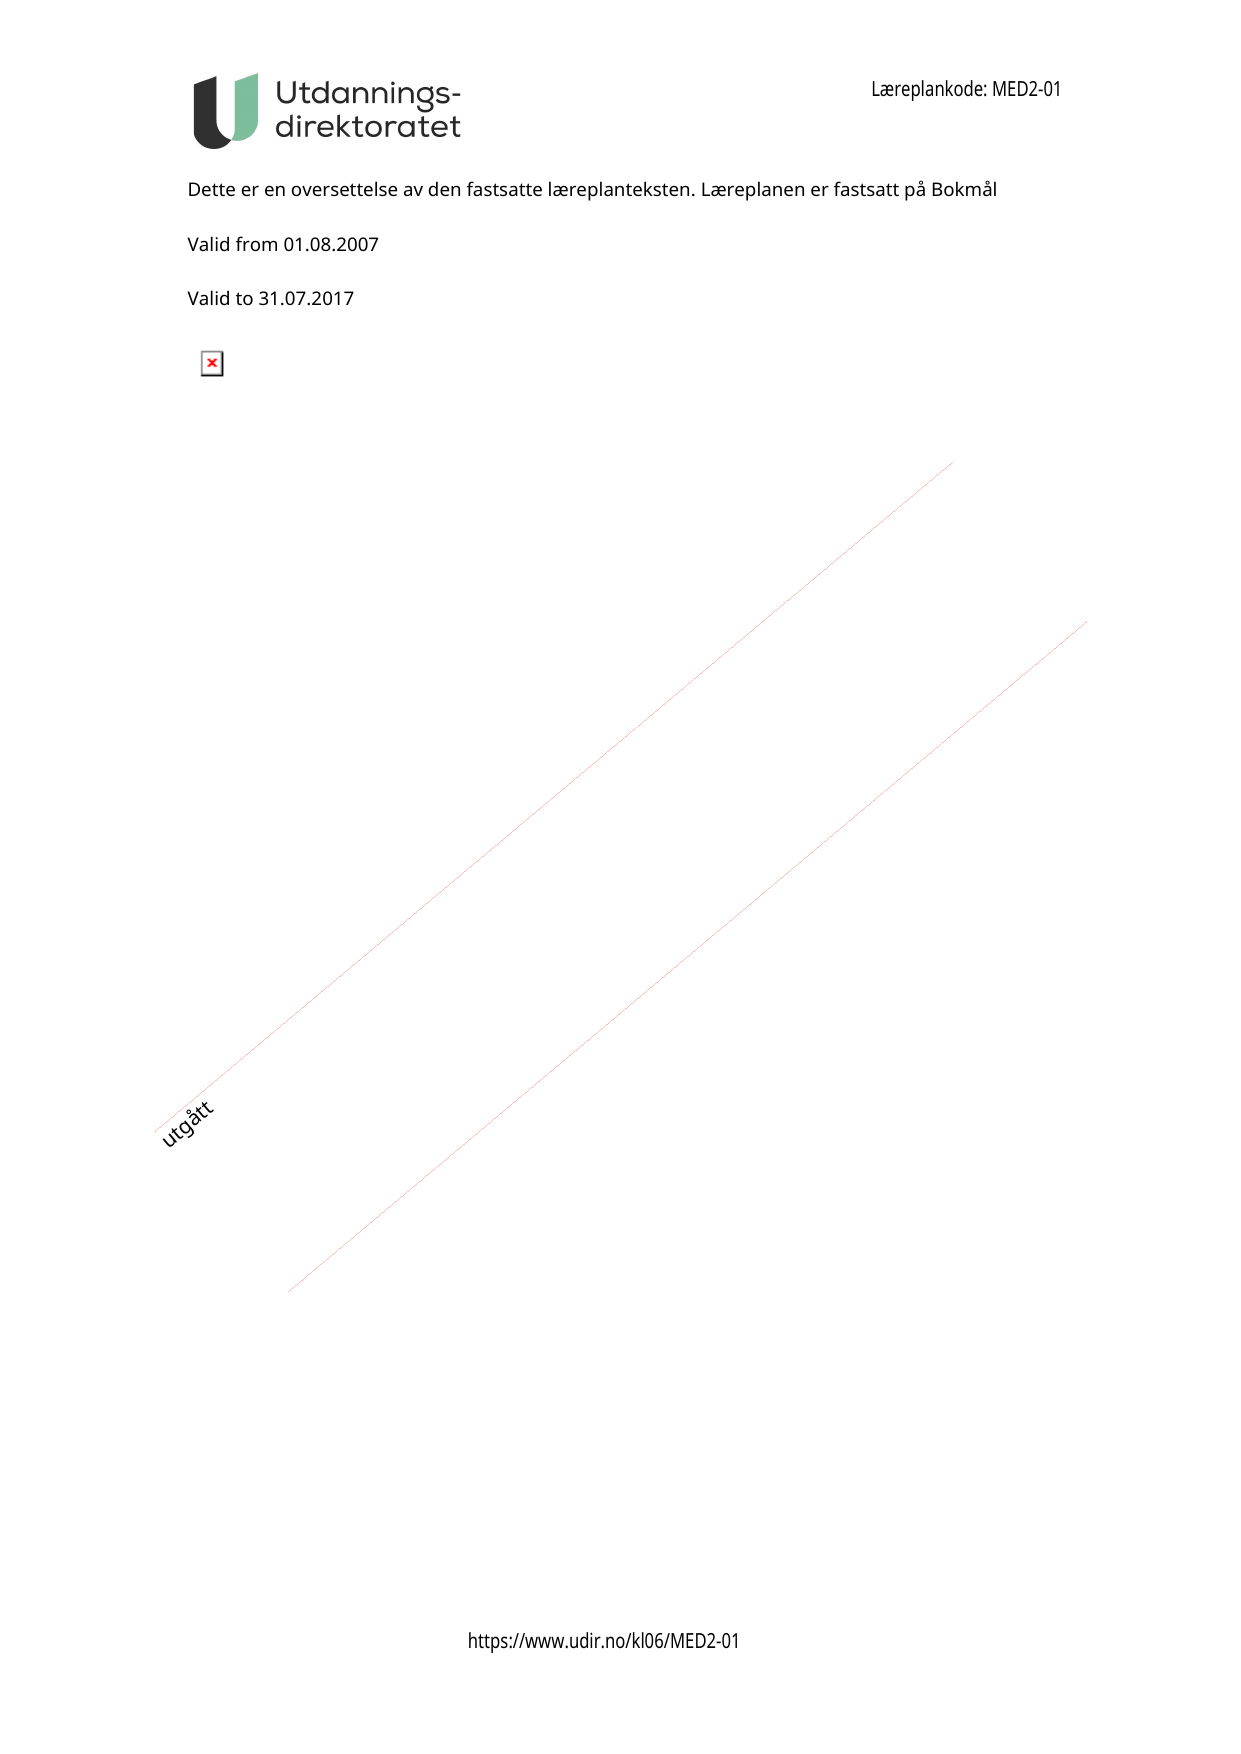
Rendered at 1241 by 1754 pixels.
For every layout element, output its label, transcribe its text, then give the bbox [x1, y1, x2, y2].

picture [187, 340, 238, 391]
picture [193, 73, 461, 149]
text Valid to 31.07.2017 [359, 286, 1053, 311]
text Valid from 01.08.2007 [384, 231, 1053, 257]
